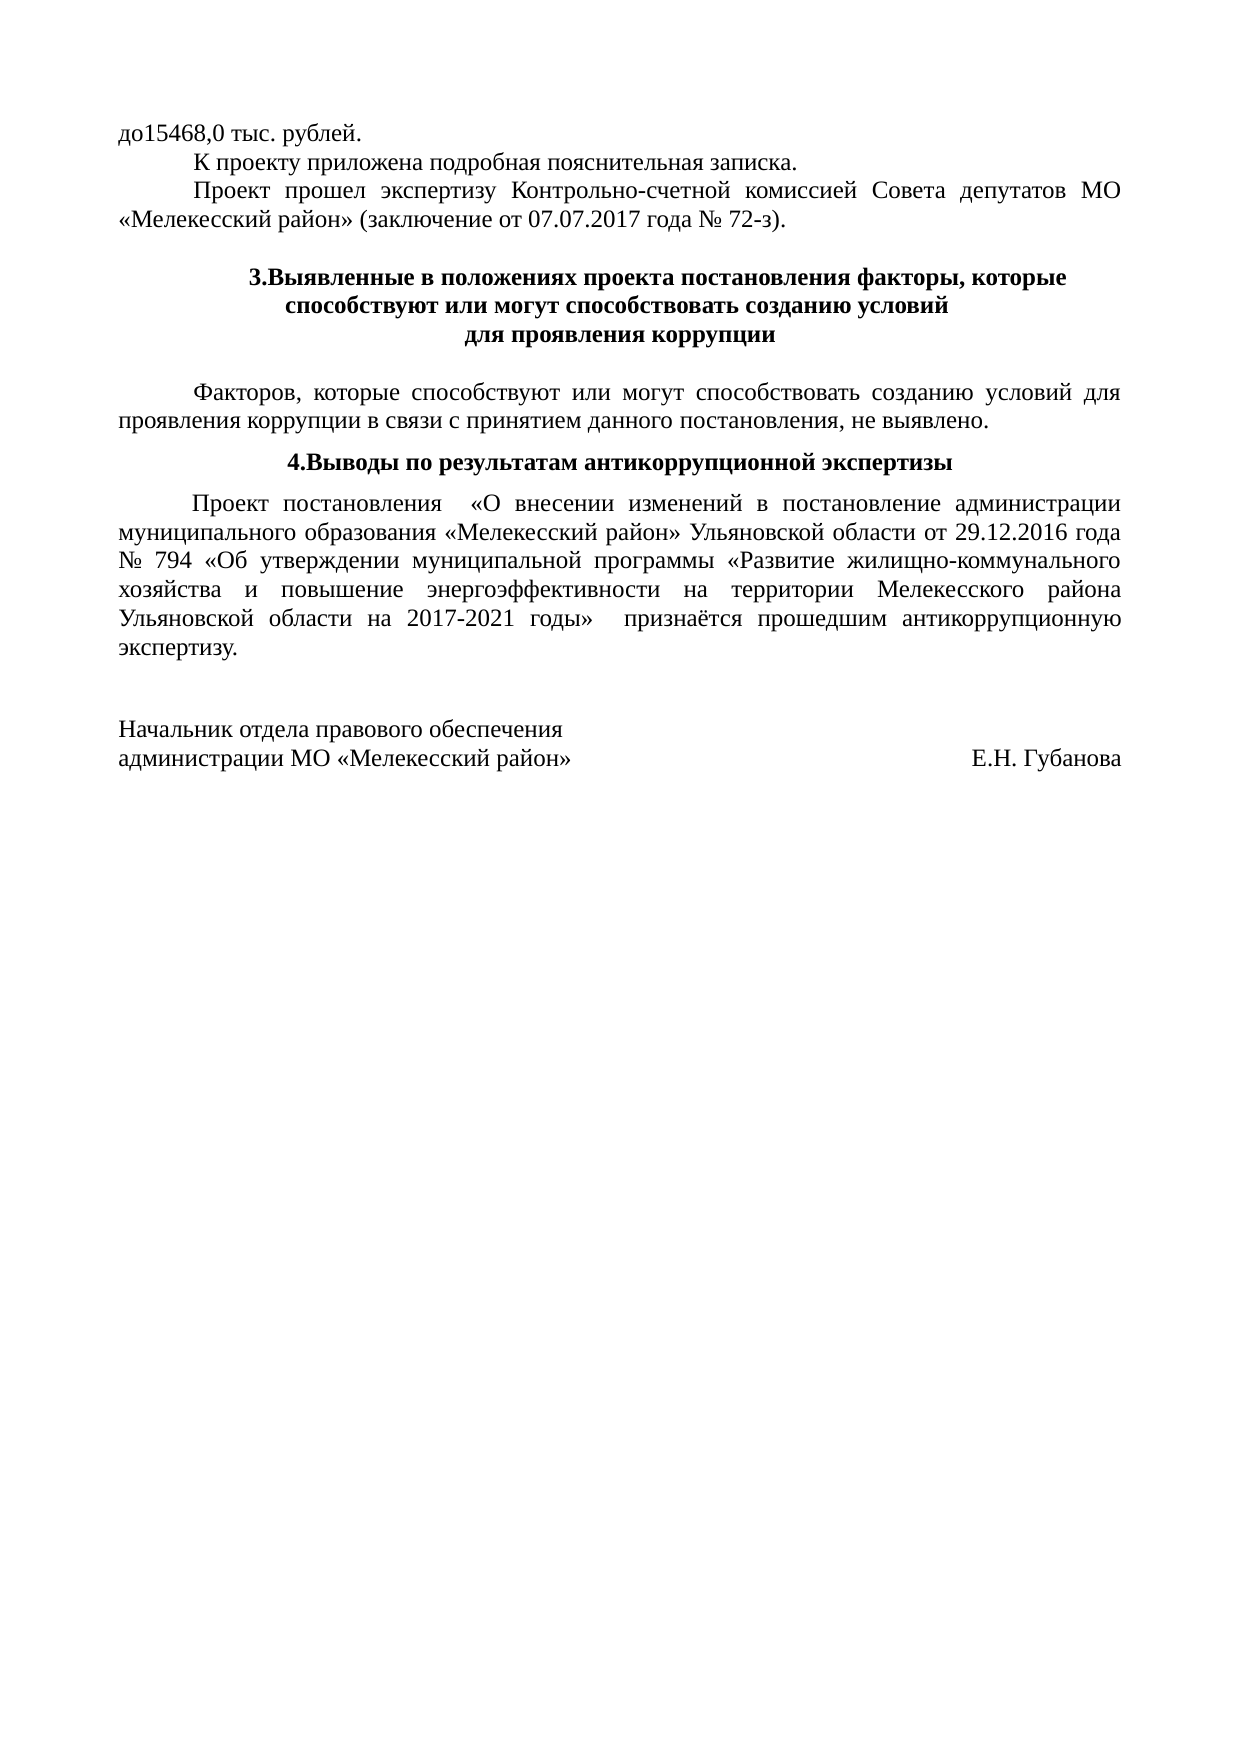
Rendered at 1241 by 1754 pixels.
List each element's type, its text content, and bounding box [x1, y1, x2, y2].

text 3.Выявленные в положениях проекта постановления факторы, которые способствуют или могут способствовать созданию условий [118, 262, 1122, 319]
text до15468,0 тыс. рублей. [118, 118, 1122, 147]
text Проект постановления «О внесении изменений в постановление администрации муниципального образования «Мелекесский район» Ульяновской области от 29.12.2016 года № 794 «Об утверждении муниципальной программы «Развитие жилищно-коммунального хозяйства и повышение энергоэффективности на территории Мелекесского района Ульяновской области на 2017-2021 годы» признаётся прошедшим антикоррупционную экспертизу. [118, 488, 1122, 661]
text для проявления коррупции [118, 319, 1122, 348]
text К проекту приложена подробная пояснительная записка. [118, 147, 1122, 176]
text Факторов, которые способствуют или могут способствовать созданию условий для проявления коррупции в связи с принятием данного постановления, не выявлено. [118, 377, 1122, 434]
text администрации МО «Мелекесский район» Е.Н. Губанова [118, 743, 1122, 772]
text Проект прошел экспертизу Контрольно-счетной комиссией Совета депутатов МО «Мелекесский район» (заключение от 07.07.2017 года № 72-з). [118, 176, 1122, 233]
text 4.Выводы по результатам антикоррупционной экспертизы [118, 447, 1122, 476]
text Начальник отдела правового обеспечения [118, 714, 1122, 743]
